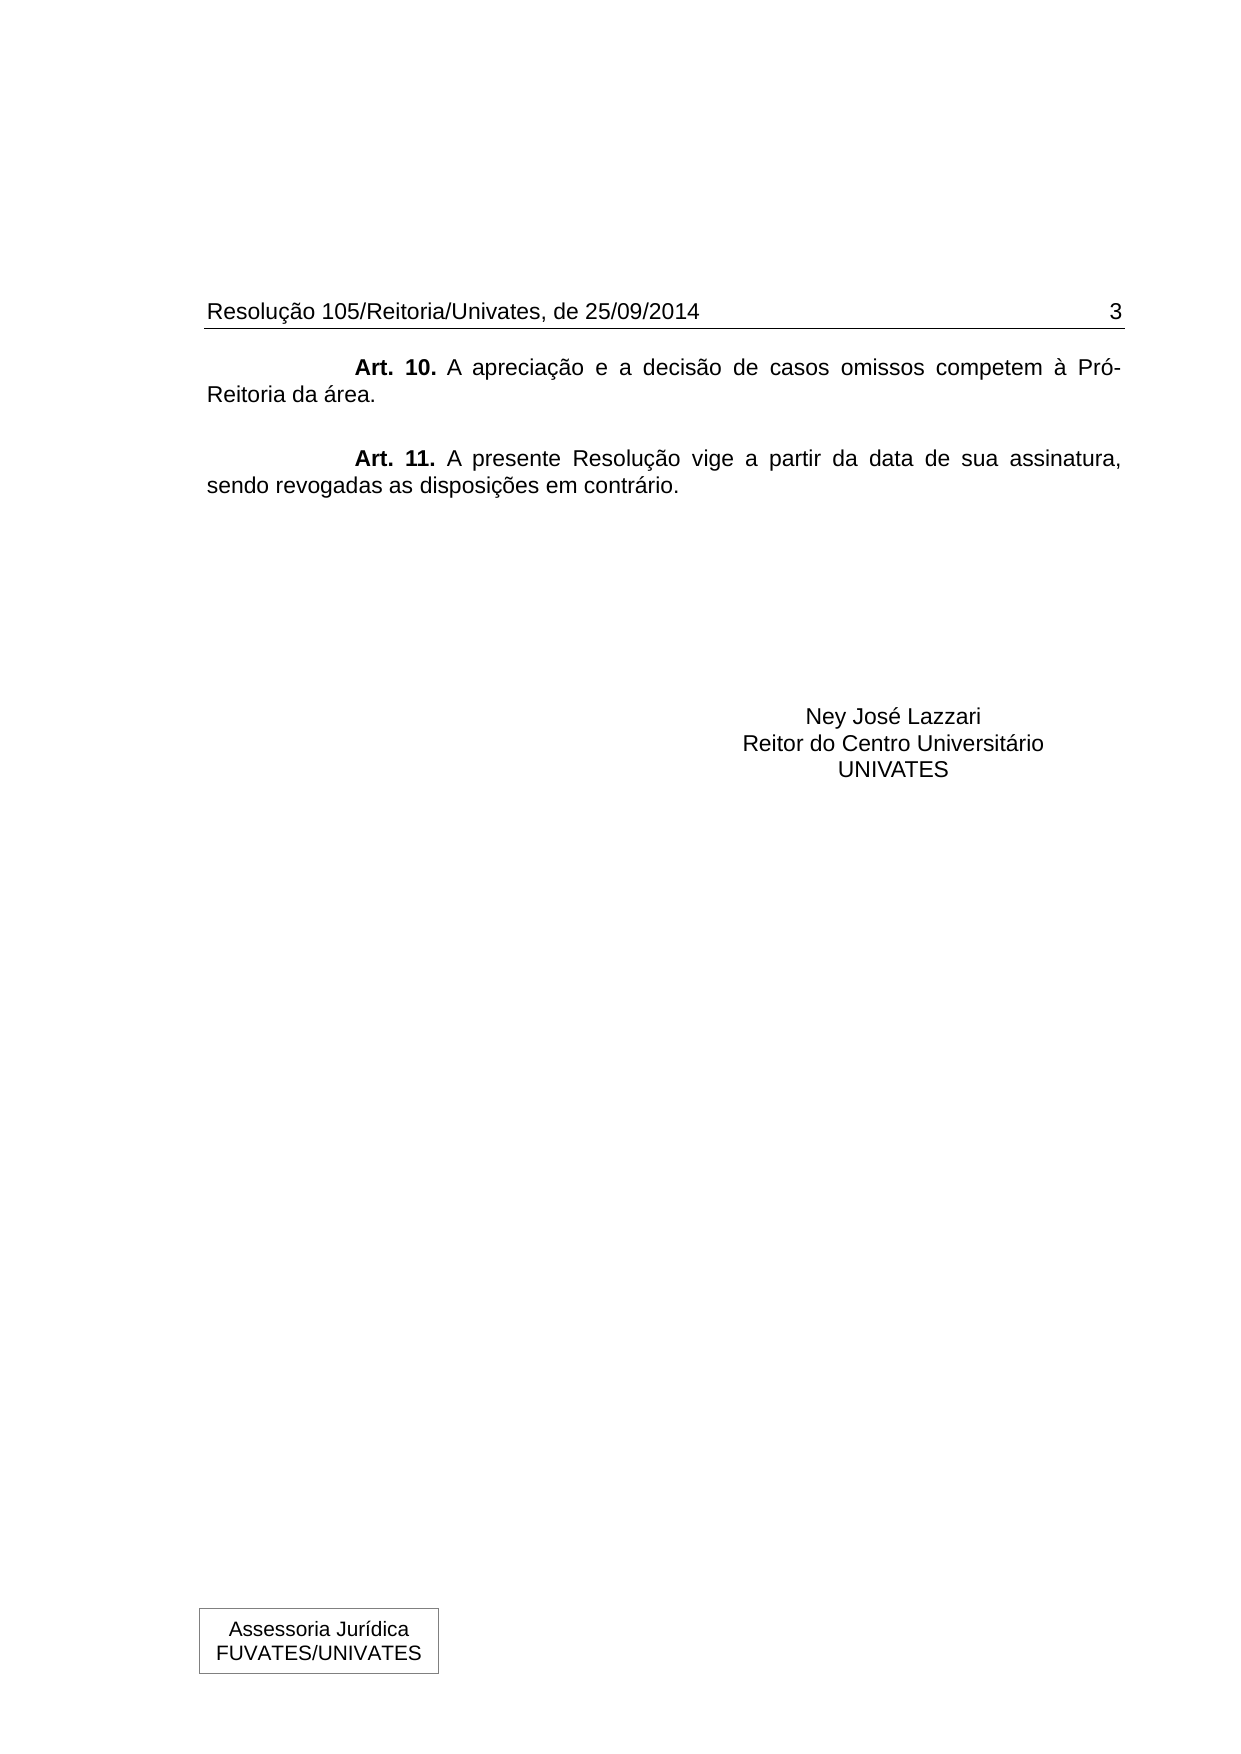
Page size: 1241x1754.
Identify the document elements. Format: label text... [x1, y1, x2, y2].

table_header [207, 698, 664, 788]
text Art. 11. A presente Resolução vige a partir da data de sua assinatura, sendo revogadas as disposições em contrário. [207, 445, 1122, 498]
text Art. 10. A apreciação e a decisão de casos omissos competem à Pró-Reitoria da área. [207, 354, 1122, 407]
table_header Ney José Lazzari Reitor do Centro Universitário UNIVATES [664, 698, 1122, 788]
